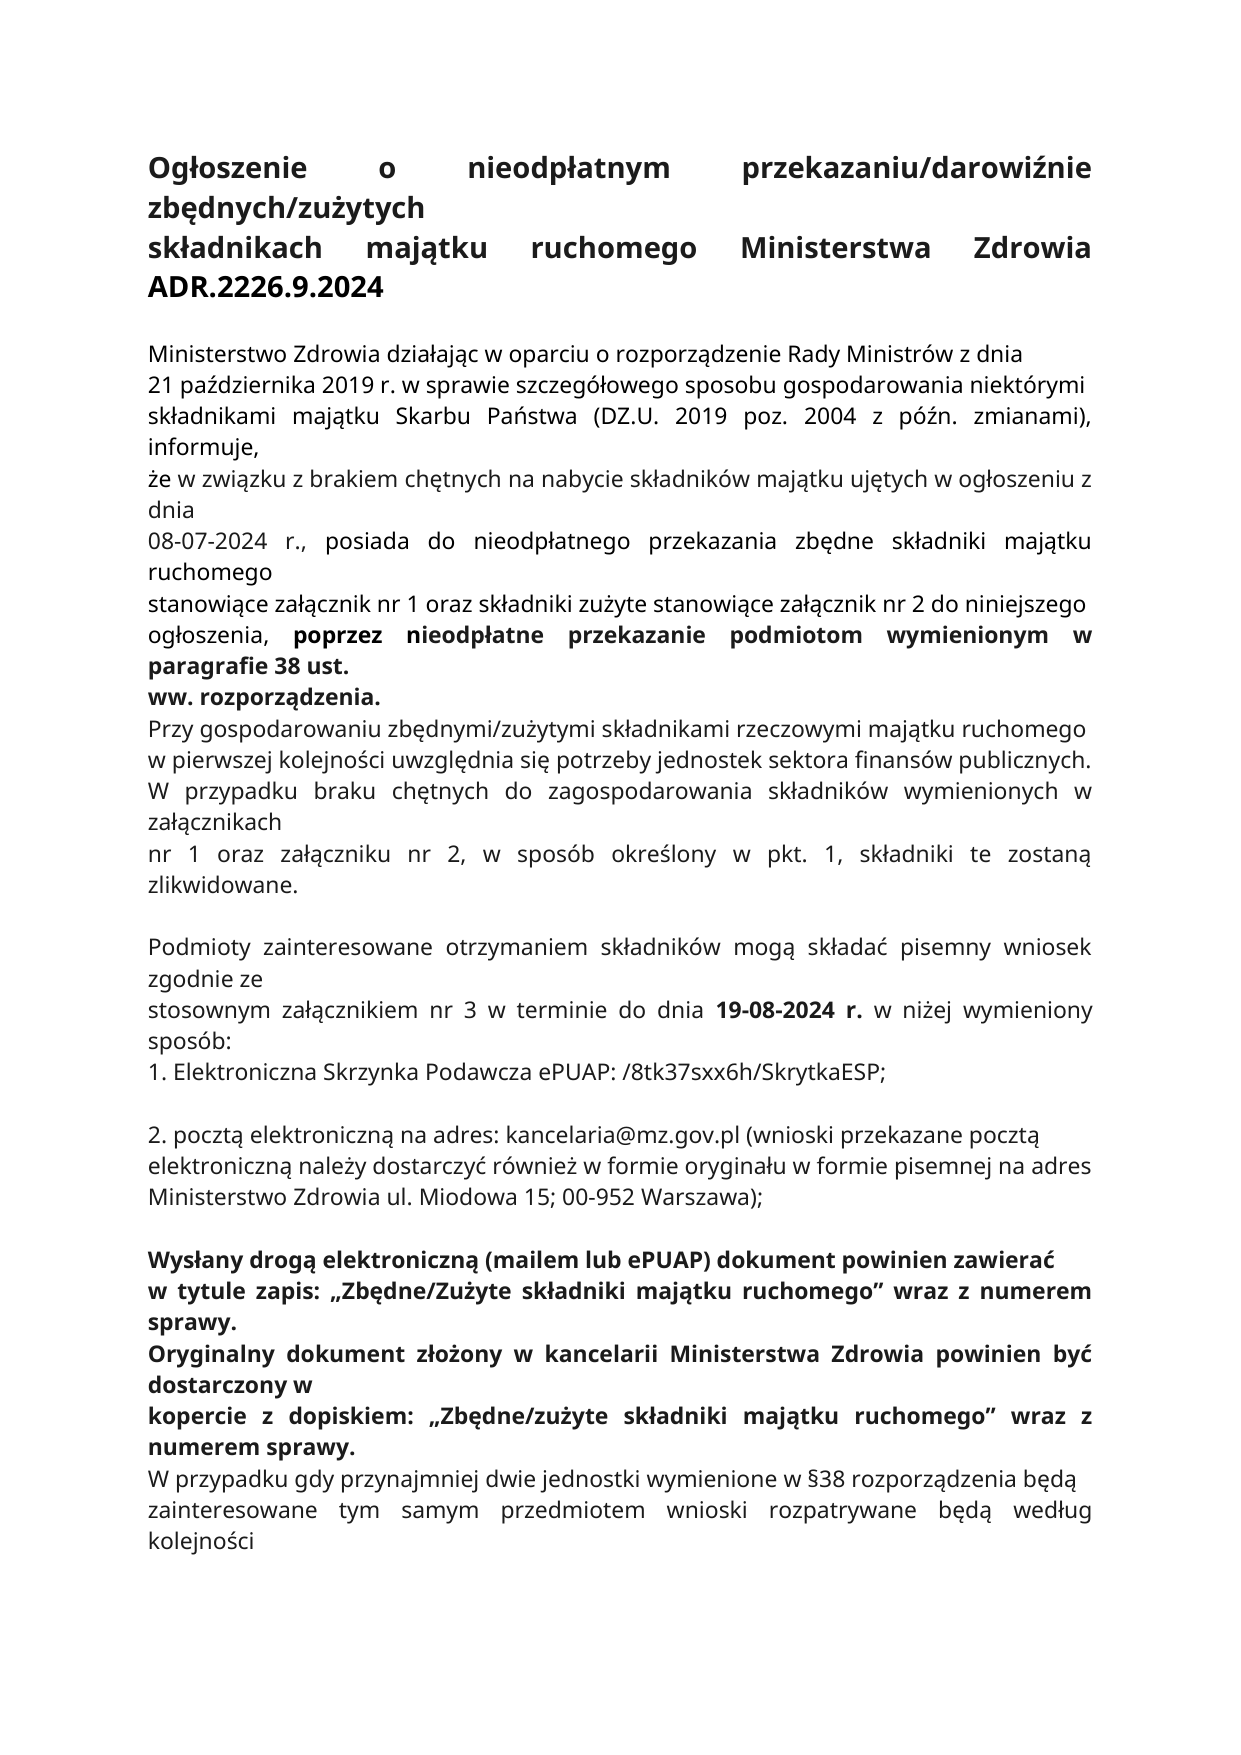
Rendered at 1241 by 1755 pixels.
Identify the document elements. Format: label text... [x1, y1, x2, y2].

text W przypadku braku chętnych do zagospodarowania składników wymienionych w załącznikach [148, 775, 1093, 838]
text W przypadku gdy przynajmniej dwie jednostki wymienione w §38 rozporządzenia będą [148, 1463, 1093, 1494]
text elektroniczną należy dostarczyć również w formie oryginału w formie pisemnej na adres [148, 1150, 1093, 1181]
text Wysłany drogą elektroniczną (mailem lub ePUAP) dokument powinien zawierać [148, 1244, 1093, 1275]
text w tytule zapis: „Zbędne/Zużyte składniki majątku ruchomego” wraz z numerem sprawy. [148, 1275, 1093, 1338]
text 2. pocztą elektroniczną na adres: kancelaria@mz.gov.pl (wnioski przekazane pocztą [148, 1119, 1093, 1150]
text 08-07-2024 r., posiada do nieodpłatnego przekazania zbędne składniki majątku ruchomego [148, 525, 1093, 588]
text ww. rozporządzenia. [148, 681, 1093, 713]
text stosownym załącznikiem nr 3 w terminie do dnia 19-08-2024 r. w niżej wymieniony sposób: [148, 994, 1093, 1056]
text Ogłoszenie o nieodpłatnym przekazaniu/darowiźnie zbędnych/zużytych [148, 148, 1093, 227]
text kopercie z dopiskiem: „Zbędne/zużyte składniki majątku ruchomego” wraz z numerem sprawy. [148, 1400, 1093, 1463]
text Podmioty zainteresowane otrzymaniem składników mogą składać pisemny wniosek zgodnie ze [148, 931, 1093, 994]
text 21 października 2019 r. w sprawie szczegółowego sposobu gospodarowania niektórymi [148, 369, 1093, 400]
text Przy gospodarowaniu zbędnymi/zużytymi składnikami rzeczowymi majątku ruchomego [148, 713, 1093, 744]
text ogłoszenia, poprzez nieodpłatne przekazanie podmiotom wymienionym w paragrafie 38 ust. [148, 619, 1093, 681]
text 1. Elektroniczna Skrzynka Podawcza ePUAP: /8tk37sxx6h/SkrytkaESP; [148, 1056, 1093, 1088]
text składnikami majątku Skarbu Państwa (DZ.U. 2019 poz. 2004 z późn. zmianami), informuje, [148, 400, 1093, 463]
text że w związku z brakiem chętnych na nabycie składników majątku ujętych w ogłoszeniu z dnia [148, 463, 1093, 525]
text Ministerstwo Zdrowia ul. Miodowa 15; 00-952 Warszawa); [148, 1181, 1093, 1213]
text składnikach majątku ruchomego Ministerstwa Zdrowia ADR.2226.9.2024 [148, 227, 1093, 306]
text stanowiące załącznik nr 1 oraz składniki zużyte stanowiące załącznik nr 2 do niniejszego [148, 588, 1093, 619]
text Ministerstwo Zdrowia działając w oparciu o rozporządzenie Rady Ministrów z dnia [148, 338, 1093, 369]
text Oryginalny dokument złożony w kancelarii Ministerstwa Zdrowia powinien być dostarczony w [148, 1338, 1093, 1400]
text nr 1 oraz załączniku nr 2, w sposób określony w pkt. 1, składniki te zostaną zlikwidowane. [148, 838, 1093, 900]
text w pierwszej kolejności uwzględnia się potrzeby jednostek sektora finansów publicznych. [148, 744, 1093, 775]
text zainteresowane tym samym przedmiotem wnioski rozpatrywane będą według kolejności [148, 1494, 1093, 1556]
